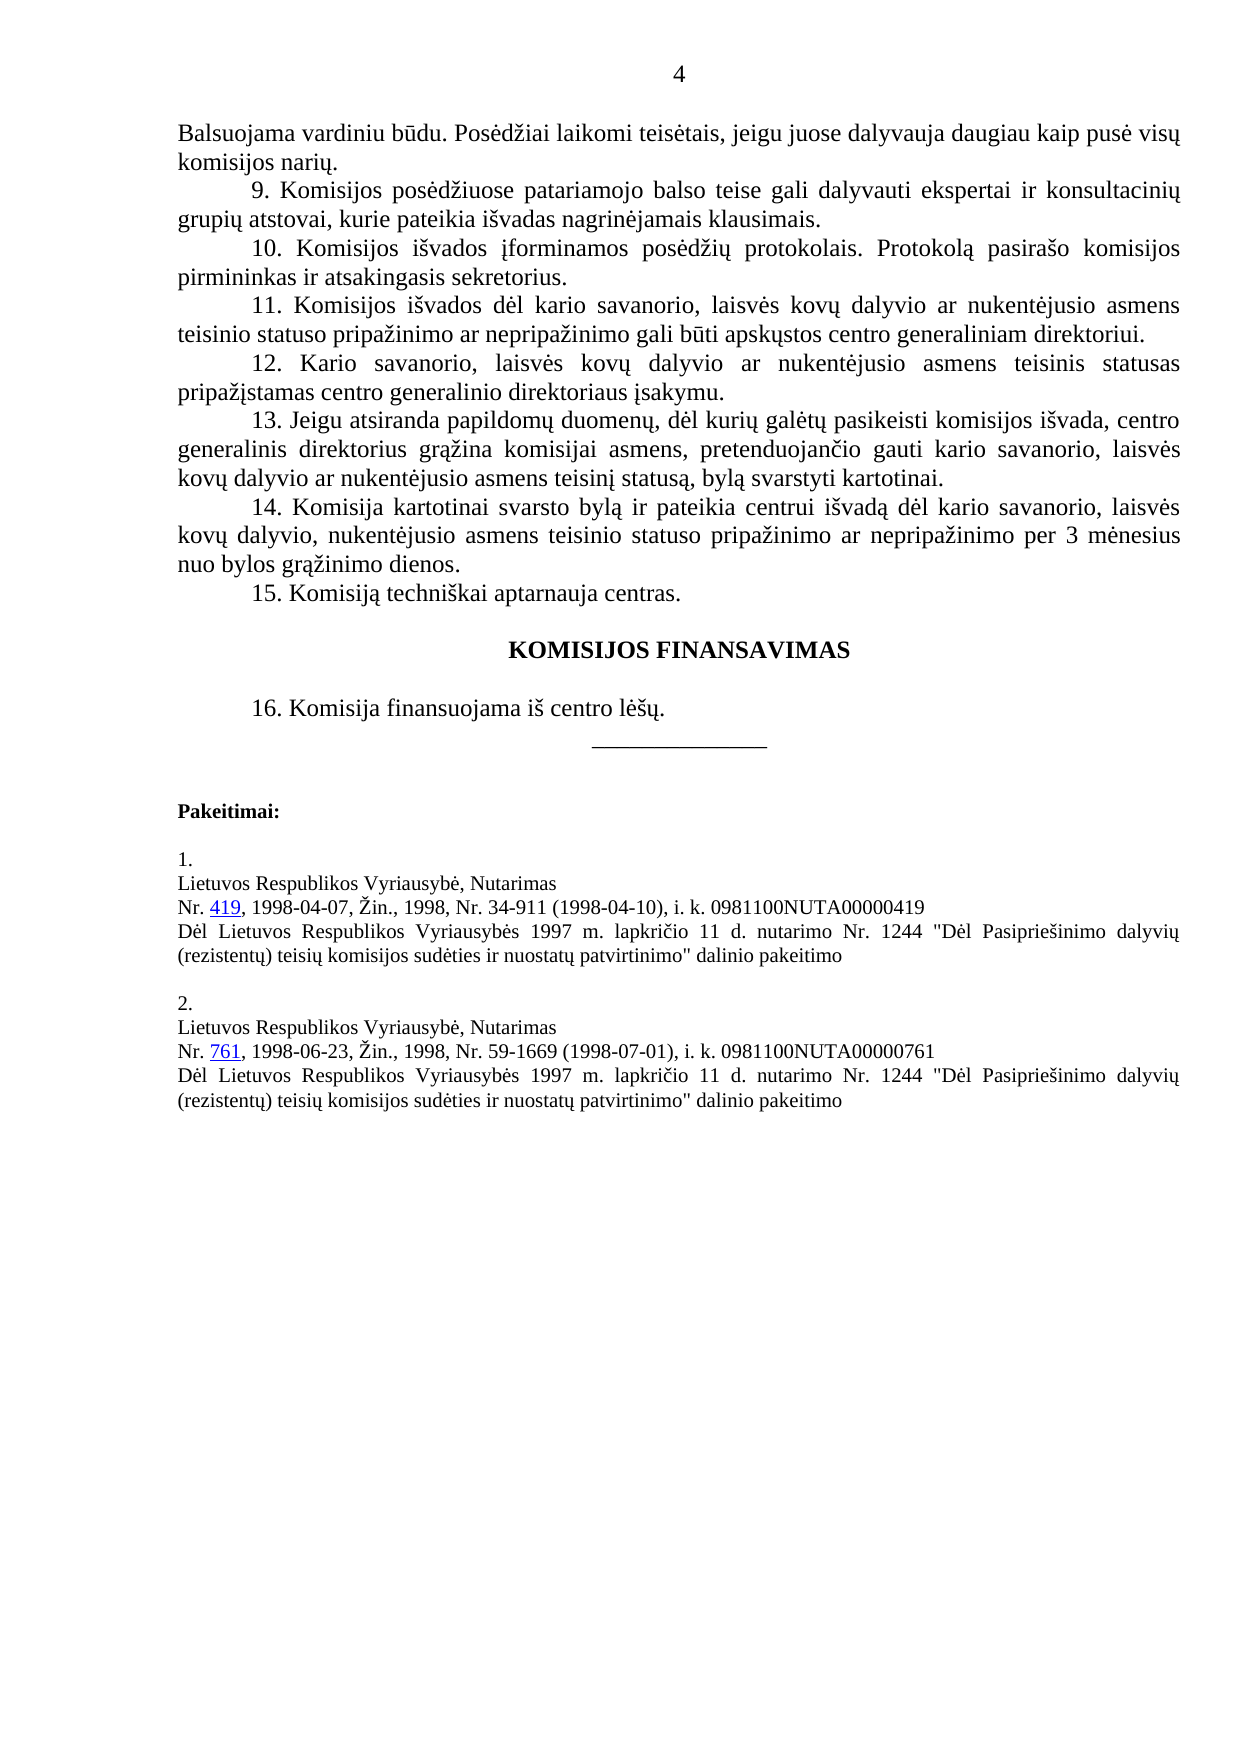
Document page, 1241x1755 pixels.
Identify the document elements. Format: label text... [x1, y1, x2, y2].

text 1. [177, 847, 1181, 871]
text 9. Komisijos posėdžiuose patariamojo balso teise gali dalyvauti ekspertai ir konsultacinių grupių atstovai, kurie pateikia išvadas nagrinėjamais klausimais. [177, 176, 1181, 233]
text Balsuojama vardiniu būdu. Posėdžiai laikomi teisėtais, jeigu juose dalyvauja daugiau kaip pusė visų komisijos narių. [177, 118, 1181, 176]
text 12. Kario savanorio, laisvės kovų dalyvio ar nukentėjusio asmens teisinis statusas pripažįstamas centro generalinio direktoriaus įsakymu. [177, 348, 1181, 406]
text ______________ [177, 722, 1181, 751]
text 16. Komisija finansuojama iš centro lėšų. [177, 693, 1181, 722]
text 2. [177, 991, 1181, 1015]
text 15. Komisiją techniškai aptarnauja centras. [177, 578, 1181, 607]
text Lietuvos Respublikos Vyriausybė, Nutarimas [177, 1015, 1181, 1039]
text Dėl Lietuvos Respublikos Vyriausybės 1997 m. lapkričio 11 d. nutarimo Nr. 1244 "Dėl Pasipriešinimo dalyvių (rezistentų) teisių komisijos sudėties ir nuostatų patvirtinimo" dalinio pakeitimo [177, 919, 1181, 967]
text Lietuvos Respublikos Vyriausybė, Nutarimas [177, 871, 1181, 895]
text 10. Komisijos išvados įforminamos posėdžių protokolais. Protokolą pasirašo komisijos pirmininkas ir atsakingasis sekretorius. [177, 233, 1181, 291]
text Dėl Lietuvos Respublikos Vyriausybės 1997 m. lapkričio 11 d. nutarimo Nr. 1244 "Dėl Pasipriešinimo dalyvių (rezistentų) teisių komisijos sudėties ir nuostatų patvirtinimo" dalinio pakeitimo [177, 1063, 1181, 1112]
text 13. Jeigu atsiranda papildomų duomenų, dėl kurių galėtų pasikeisti komisijos išvada, centro generalinis direktorius grąžina komisijai asmens, pretenduojančio gauti kario savanorio, laisvės kovų dalyvio ar nukentėjusio asmens teisinį statusą, bylą svarstyti kartotinai. [177, 406, 1181, 492]
text Nr. 761, 1998-06-23, Žin., 1998, Nr. 59-1669 (1998-07-01), i. k. 0981100NUTA00000761 [177, 1039, 1181, 1063]
text Pakeitimai: [177, 799, 1181, 823]
text Komisijos finansavimas [177, 636, 1181, 664]
text Nr. 419, 1998-04-07, Žin., 1998, Nr. 34-911 (1998-04-10), i. k. 0981100NUTA00000419 [177, 895, 1181, 919]
text 11. Komisijos išvados dėl kario savanorio, laisvės kovų dalyvio ar nukentėjusio asmens teisinio statuso pripažinimo ar nepripažinimo gali būti apskųstos centro generaliniam direktoriui. [177, 291, 1181, 348]
text 14. Komisija kartotinai svarsto bylą ir pateikia centrui išvadą dėl kario savanorio, laisvės kovų dalyvio, nukentėjusio asmens teisinio statuso pripažinimo ar nepripažinimo per 3 mėnesius nuo bylos grąžinimo dienos. [177, 492, 1181, 578]
